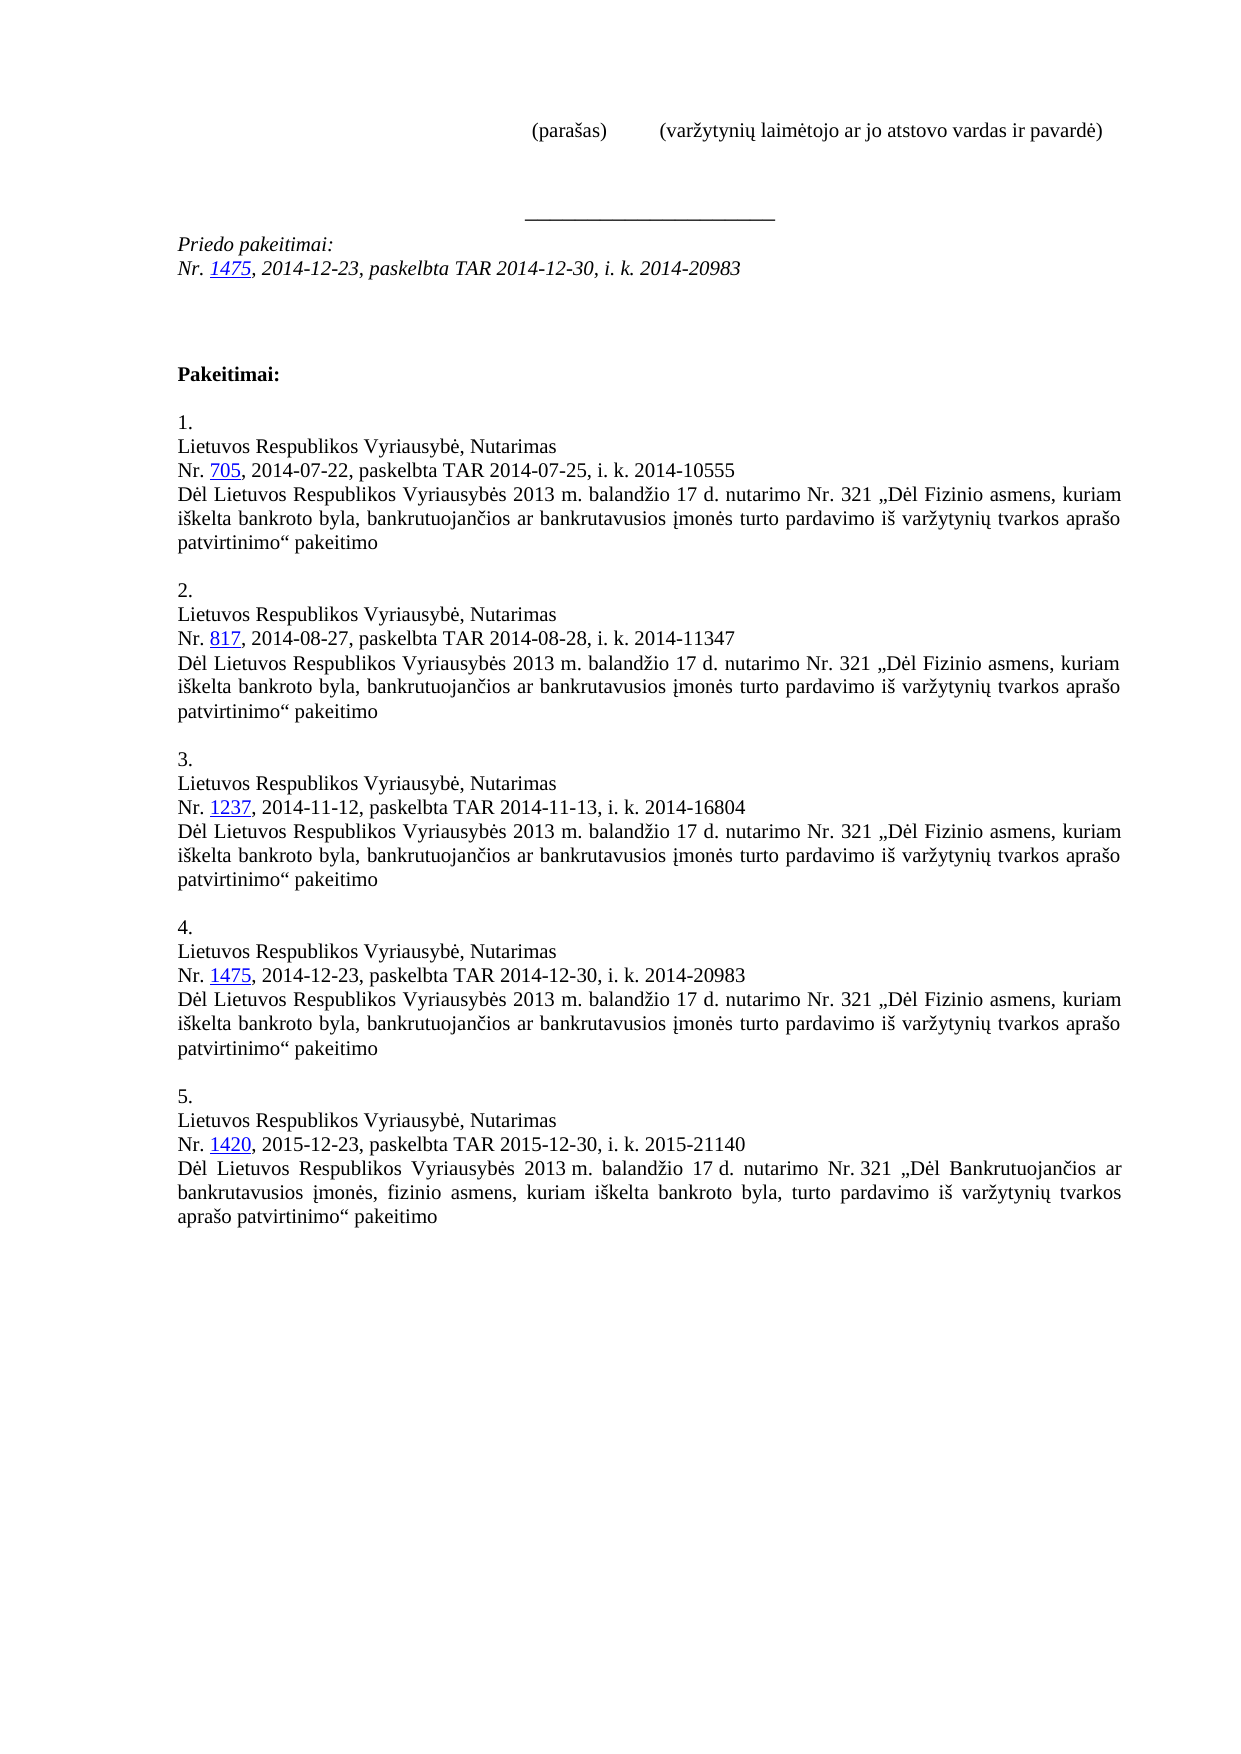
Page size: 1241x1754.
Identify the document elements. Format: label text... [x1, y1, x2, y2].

text Dėl Lietuvos Respublikos Vyriausybės 2013 m. balandžio 17 d. nutarimo Nr. 321 „Dėl Fizinio asmens, kuriam iškelta bankroto byla, bankrutuojančios ar bankrutavusios įmonės turto pardavimo iš varžytynių tvarkos aprašo patvirtinimo“ pakeitimo [177, 819, 1122, 891]
text Lietuvos Respublikos Vyriausybė, Nutarimas [177, 771, 1122, 795]
text Lietuvos Respublikos Vyriausybė, Nutarimas [177, 434, 1122, 458]
text 3. [177, 747, 1122, 771]
text Pakeitimai: [177, 362, 1122, 386]
text Lietuvos Respublikos Vyriausybė, Nutarimas [177, 1108, 1122, 1132]
text Nr. 1475, 2014-12-23, paskelbta TAR 2014-12-30, i. k. 2014-20983 [177, 963, 1122, 987]
text 5. [177, 1083, 1122, 1108]
text Lietuvos Respublikos Vyriausybė, Nutarimas [177, 939, 1122, 963]
text Dėl Lietuvos Respublikos Vyriausybės 2013 m. balandžio 17 d. nutarimo Nr. 321 „Dėl Bankrutuojančios ar bankrutavusios įmonės, fizinio asmens, kuriam iškelta bankroto byla, turto pardavimo iš varžytynių tvarkos aprašo patvirtinimo“ pakeitimo [177, 1156, 1122, 1228]
text Priedo pakeitimai: [177, 232, 1122, 256]
text Dėl Lietuvos Respublikos Vyriausybės 2013 m. balandžio 17 d. nutarimo Nr. 321 „Dėl Fizinio asmens, kuriam iškelta bankroto byla, bankrutuojančios ar bankrutavusios įmonės turto pardavimo iš varžytynių tvarkos aprašo patvirtinimo“ pakeitimo [177, 650, 1122, 723]
text 4. [177, 915, 1122, 939]
text (parašas) (varžytynių laimėtojo ar jo atstovo vardas ir pavardė) [477, 118, 1122, 142]
text Dėl Lietuvos Respublikos Vyriausybės 2013 m. balandžio 17 d. nutarimo Nr. 321 „Dėl Fizinio asmens, kuriam iškelta bankroto byla, bankrutuojančios ar bankrutavusios įmonės turto pardavimo iš varžytynių tvarkos aprašo patvirtinimo“ pakeitimo [177, 987, 1122, 1059]
text Nr. 817, 2014-08-27, paskelbta TAR 2014-08-28, i. k. 2014-11347 [177, 626, 1122, 650]
text 1. [177, 410, 1122, 434]
text 2. [177, 578, 1122, 602]
text Lietuvos Respublikos Vyriausybė, Nutarimas [177, 602, 1122, 626]
text Nr. 1475, 2014-12-23, paskelbta TAR 2014-12-30, i. k. 2014-20983 [177, 256, 1122, 280]
text Dėl Lietuvos Respublikos Vyriausybės 2013 m. balandžio 17 d. nutarimo Nr. 321 „Dėl Fizinio asmens, kuriam iškelta bankroto byla, bankrutuojančios ar bankrutavusios įmonės turto pardavimo iš varžytynių tvarkos aprašo patvirtinimo“ pakeitimo [177, 482, 1122, 554]
text Nr. 1420, 2015-12-23, paskelbta TAR 2015-12-30, i. k. 2015-21140 [177, 1132, 1122, 1156]
text –––––––––––––––––––– [177, 203, 1122, 232]
text Nr. 705, 2014-07-22, paskelbta TAR 2014-07-25, i. k. 2014-10555 [177, 458, 1122, 482]
text Nr. 1237, 2014-11-12, paskelbta TAR 2014-11-13, i. k. 2014-16804 [177, 795, 1122, 819]
